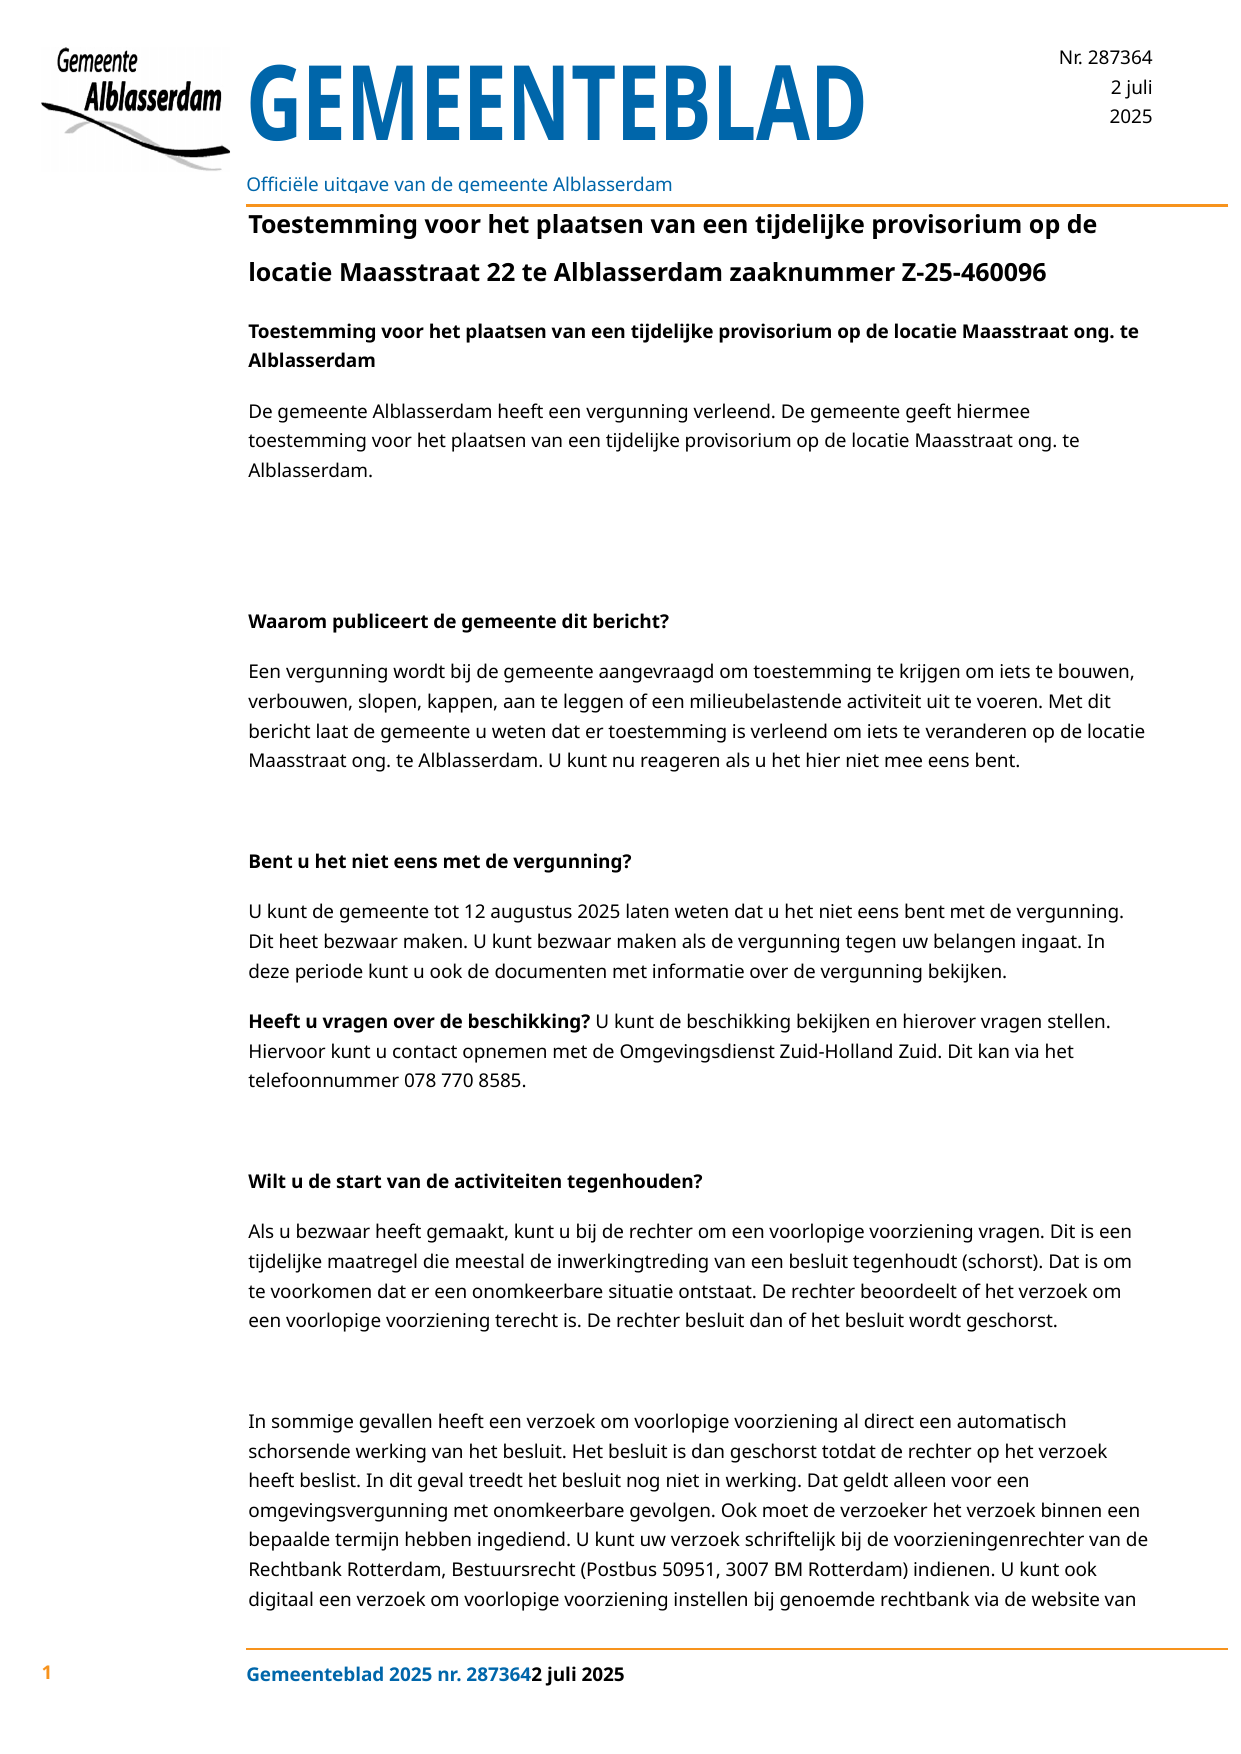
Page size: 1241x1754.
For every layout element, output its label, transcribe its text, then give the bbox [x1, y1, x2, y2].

text Wilt u de start van de activiteiten tegenhouden? [248, 1168, 1152, 1194]
text In sommige gevallen heeft een verzoek om voorlopige voorziening al direct een automatisch schorsende werking van het besluit. Het besluit is dan geschorst totdat de rechter op het verzoek heeft beslist. In dit geval treedt het besluit nog niet in werking. Dat geldt alleen voor een omgevingsvergunning met onomkeerbare gevolgen. Ook moet de verzoeker het verzoek binnen een bepaalde termijn hebben ingediend. U kunt uw verzoek schriftelijk bij de voorzieningenrechter van de Rechtbank Rotterdam, Bestuursrecht (Postbus 50951, 3007 BM Rotterdam) indienen. U kunt ook digitaal een verzoek om voorlopige voorziening instellen bij genoemde rechtbank via de website van [248, 1408, 1152, 1612]
text Bent u het niet eens met de vergunning? [248, 848, 1152, 874]
text Als u bezwaar heeft gemaakt, kunt u bij de rechter om een voorlopige voorziening vragen. Dit is een tijdelijke maatregel die meestal de inwerkingtreding van een besluit tegenhoudt (schorst). Dat is om te voorkomen dat er een onomkeerbare situatie ontstaat. De rechter beoordeelt of het verzoek om een voorlopige voorziening terecht is. De rechter besluit dan of het besluit wordt geschorst. [248, 1219, 1152, 1333]
text U kunt de gemeente tot 12 augustus 2025 laten weten dat u het niet eens bent met de vergunning. Dit heet bezwaar maken. U kunt bezwaar maken als de vergunning tegen uw belangen ingaat. In deze periode kunt u ook de documenten met informatie over de vergunning bekijken. [248, 899, 1152, 984]
picture [41, 47, 231, 172]
text De gemeente Alblasserdam heeft een vergunning verleend. De gemeente geeft hiermee toestemming voor het plaatsen van een tijdelijke provisorium op de locatie Maasstraat ong. te Alblasserdam. [248, 398, 1152, 483]
text Heeft u vragen over de beschikking? U kunt de beschikking bekijken en hierover vragen stellen. Hiervoor kunt u contact opnemen met de Omgevingsdienst Zuid-Holland Zuid. Dit kan via het telefoonnummer 078 770 8585. [248, 1008, 1152, 1093]
text Toestemming voor het plaatsen van een tijdelijke provisorium op de locatie Maasstraat 22 te Alblasserdam zaaknummer Z-25-460096 [248, 207, 1152, 288]
text Waarom publiceert de gemeente dit bericht? [248, 608, 1152, 634]
text Een vergunning wordt bij de gemeente aangevraagd om toestemming te krijgen om iets te bouwen, verbouwen, slopen, kappen, aan te leggen of een milieubelastende activiteit uit te voeren. Met dit bericht laat de gemeente u weten dat er toestemming is verleend om iets te veranderen op de locatie Maasstraat ong. te Alblasserdam. U kunt nu reageren als u het hier niet mee eens bent. [248, 659, 1152, 773]
text Toestemming voor het plaatsen van een tijdelijke provisorium op de locatie Maasstraat ong. te Alblasserdam [248, 318, 1152, 373]
